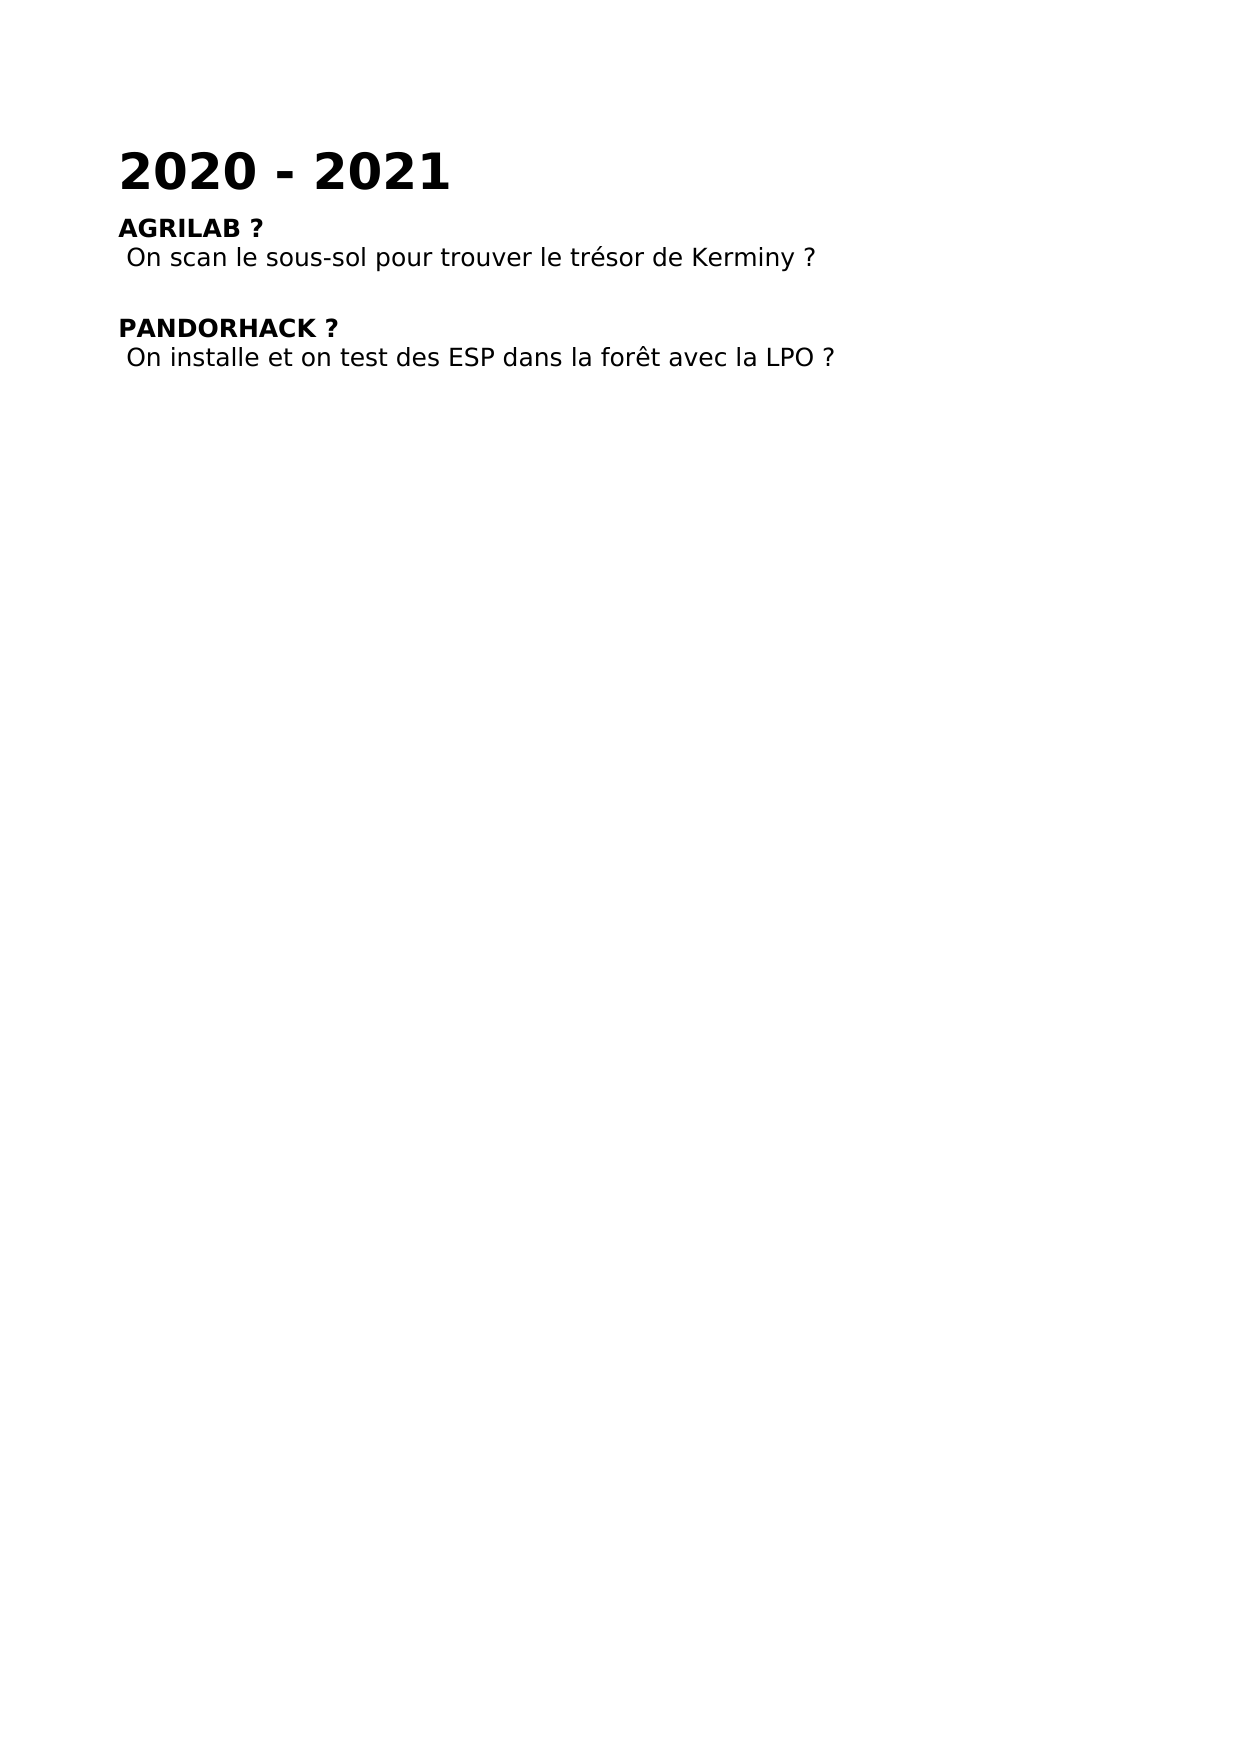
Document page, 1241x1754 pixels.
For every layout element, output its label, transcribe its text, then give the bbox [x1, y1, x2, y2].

subtitle 2020 - 2021 [118, 143, 1122, 201]
text PANDORHACK ? On installe et on test des ESP dans la forêt avec la LPO ? [118, 314, 1122, 401]
text AGRILAB ? On scan le sous-sol pour trouver le trésor de Kerminy ? [118, 214, 1122, 301]
